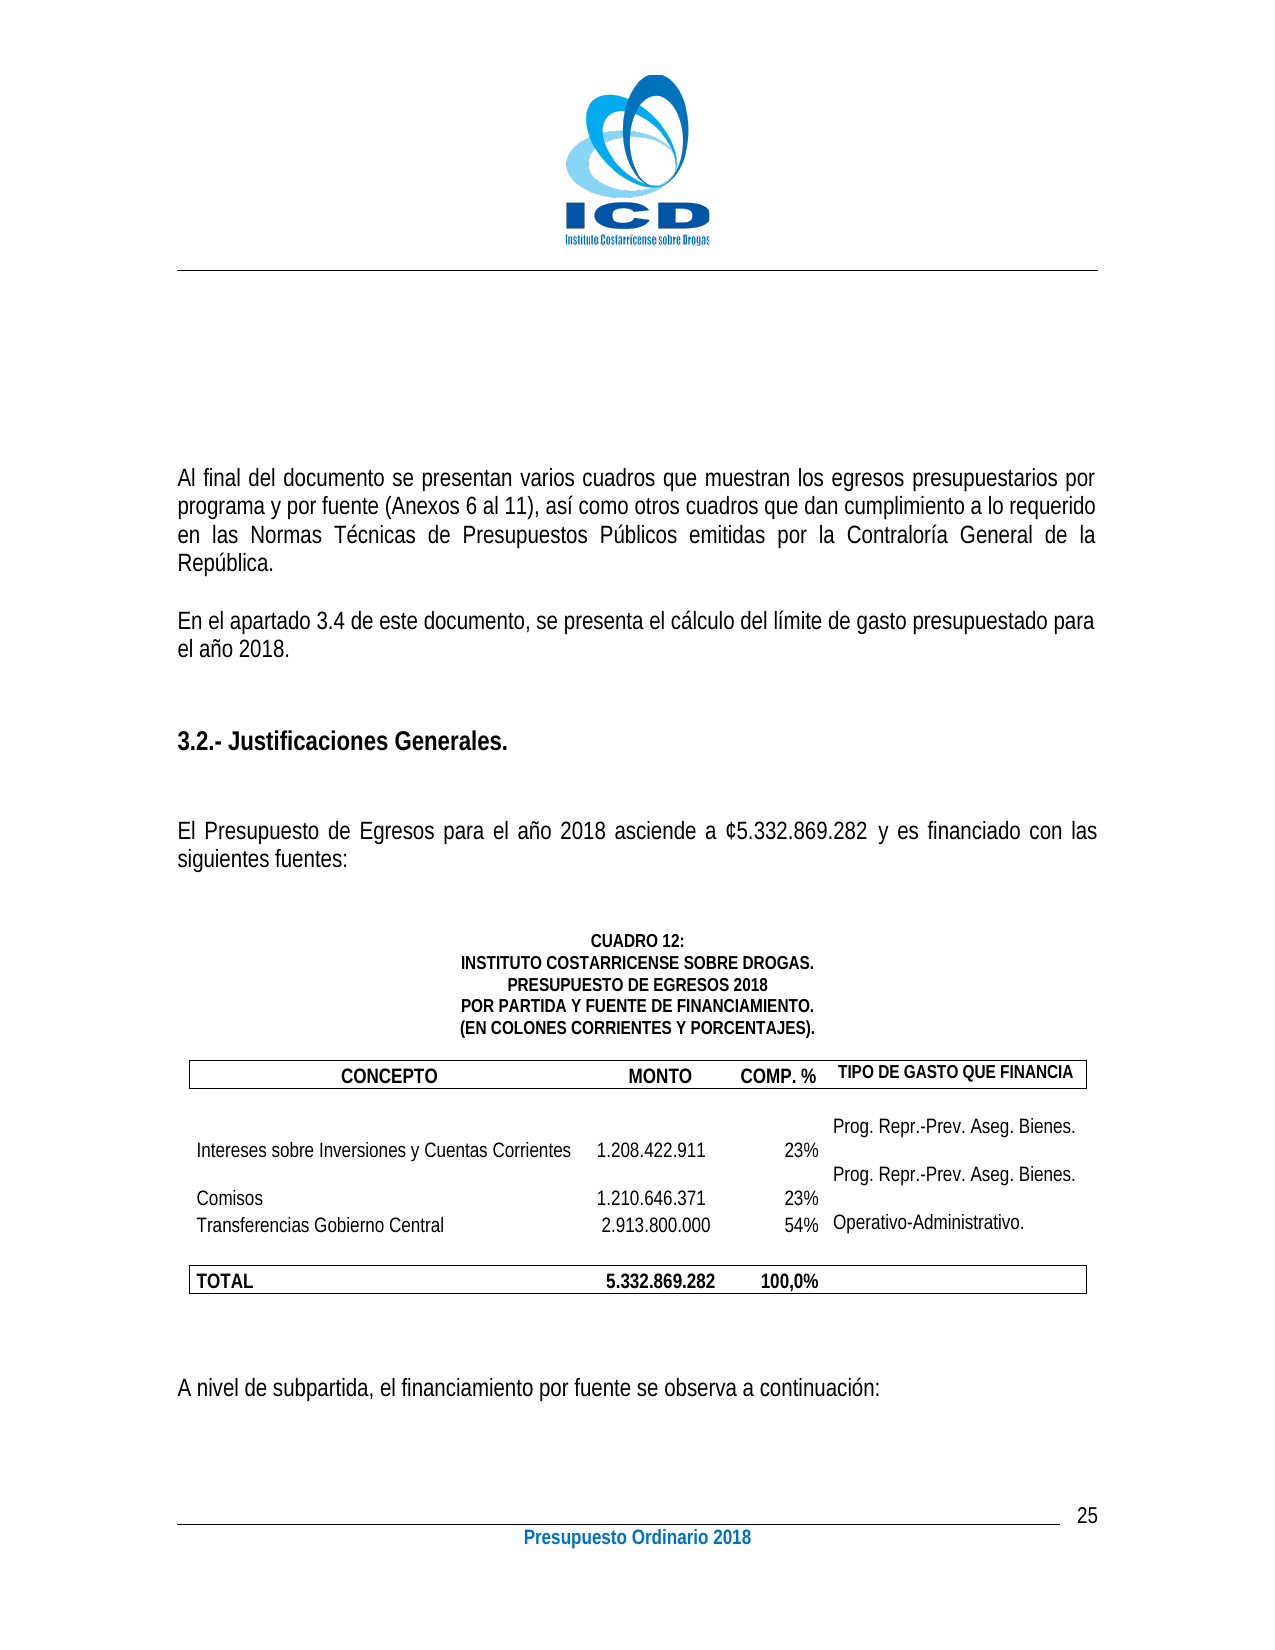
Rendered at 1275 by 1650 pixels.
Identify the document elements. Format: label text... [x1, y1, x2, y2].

text CUADRO 12: [177, 930, 1098, 952]
text En el apartado 3.4 de este documento, se presenta el cálculo del límite de gasto presupuestado para el año 2018. [177, 606, 1098, 663]
table_cell [189, 1237, 589, 1265]
table_cell [826, 1237, 1086, 1265]
table_cell 23% [731, 1163, 826, 1210]
table_cell [826, 1089, 1086, 1114]
table_cell [731, 1237, 826, 1265]
text El Presupuesto de Egresos para el año 2018 asciende a ¢5.332.869.282 y es financiado con las siguientes fuentes: [177, 816, 1098, 873]
text PRESUPUESTO DE EGRESOS 2018 [177, 973, 1098, 995]
text 3.2.- Justificaciones Generales. [177, 725, 1098, 756]
table_cell Intereses sobre Inversiones y Cuentas Corrientes [189, 1115, 589, 1162]
table_cell 1.208.422.911 [589, 1115, 731, 1162]
text Al final del documento se presentan varios cuadros que muestran los egresos presupuestarios por programa y por fuente (Anexos 6 al 11), así como otros cuadros que dan cumplimiento a lo requerido en las Normas Técnicas de Presupuestos Públicos emitidas por la Contraloría General de la República. [177, 462, 1098, 577]
table_cell [189, 1089, 589, 1114]
table_cell [589, 1089, 731, 1114]
table_cell Transferencias Gobierno Central [189, 1210, 589, 1237]
table_cell [589, 1237, 731, 1265]
table_cell 1.210.646.371 [589, 1163, 731, 1210]
text INSTITUTO COSTARRICENSE SOBRE DROGAS. [177, 952, 1098, 973]
table_cell 2.913.800.000 [589, 1210, 731, 1237]
table_header TIPO DE GASTO QUE FINANCIA [826, 1061, 1086, 1088]
table_header CONCEPTO [190, 1061, 589, 1088]
table_cell Prog. Repr.-Prev. Aseg. Bienes. [826, 1115, 1086, 1162]
text (EN COLONES CORRIENTES Y PORCENTAJES). [177, 1017, 1098, 1038]
table_cell 23% [731, 1115, 826, 1162]
table_cell Operativo-Administrativo. [826, 1210, 1086, 1237]
text A nivel de subpartida, el financiamiento por fuente se observa a continuación: [177, 1373, 1098, 1402]
table_cell Comisos [189, 1163, 589, 1210]
table_cell 5.332.869.282 [589, 1266, 731, 1293]
table_cell Prog. Repr.-Prev. Aseg. Bienes. [826, 1163, 1086, 1210]
table_cell TOTAL [190, 1266, 589, 1293]
table_header MONTO [589, 1061, 731, 1088]
table_header COMP. % [731, 1061, 826, 1088]
table_cell [826, 1266, 1086, 1293]
text POR PARTIDA Y FUENTE DE FINANCIAMIENTO. [177, 995, 1098, 1017]
table_cell 100,0% [731, 1266, 826, 1293]
table_cell 54% [731, 1210, 826, 1237]
table_cell [731, 1089, 826, 1114]
